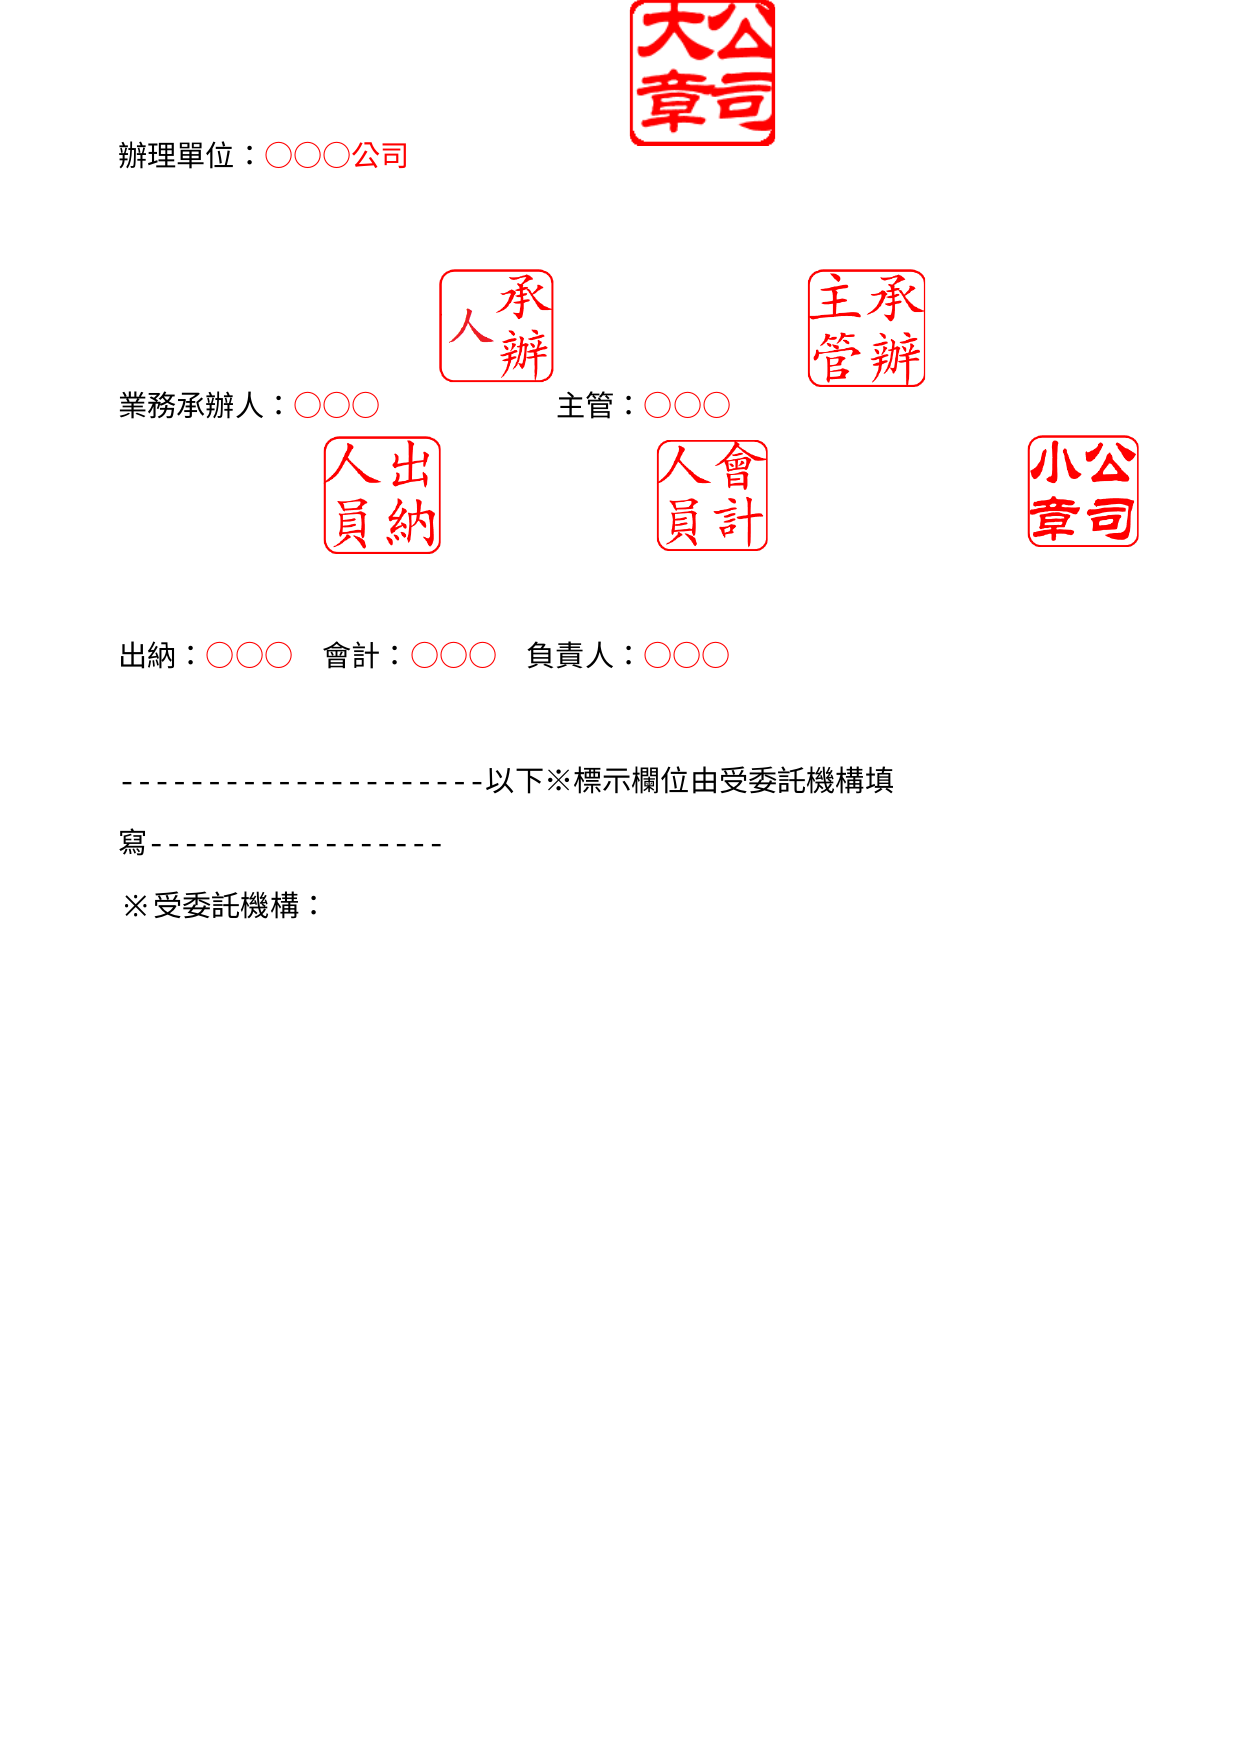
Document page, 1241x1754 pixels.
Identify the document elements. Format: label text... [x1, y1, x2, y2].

text ---------------------以下※標示欄位由受委託機構填寫----------------- [118, 737, 1152, 862]
text 出納：○○○ 會計：○○○ 負責人：○○○ [118, 612, 1152, 675]
text 辦理單位：○○○公司 [118, 112, 1152, 175]
text 業務承辦人：○○○ 主管：○○○ [118, 362, 1152, 425]
text ※受委託機構： [118, 862, 1152, 925]
